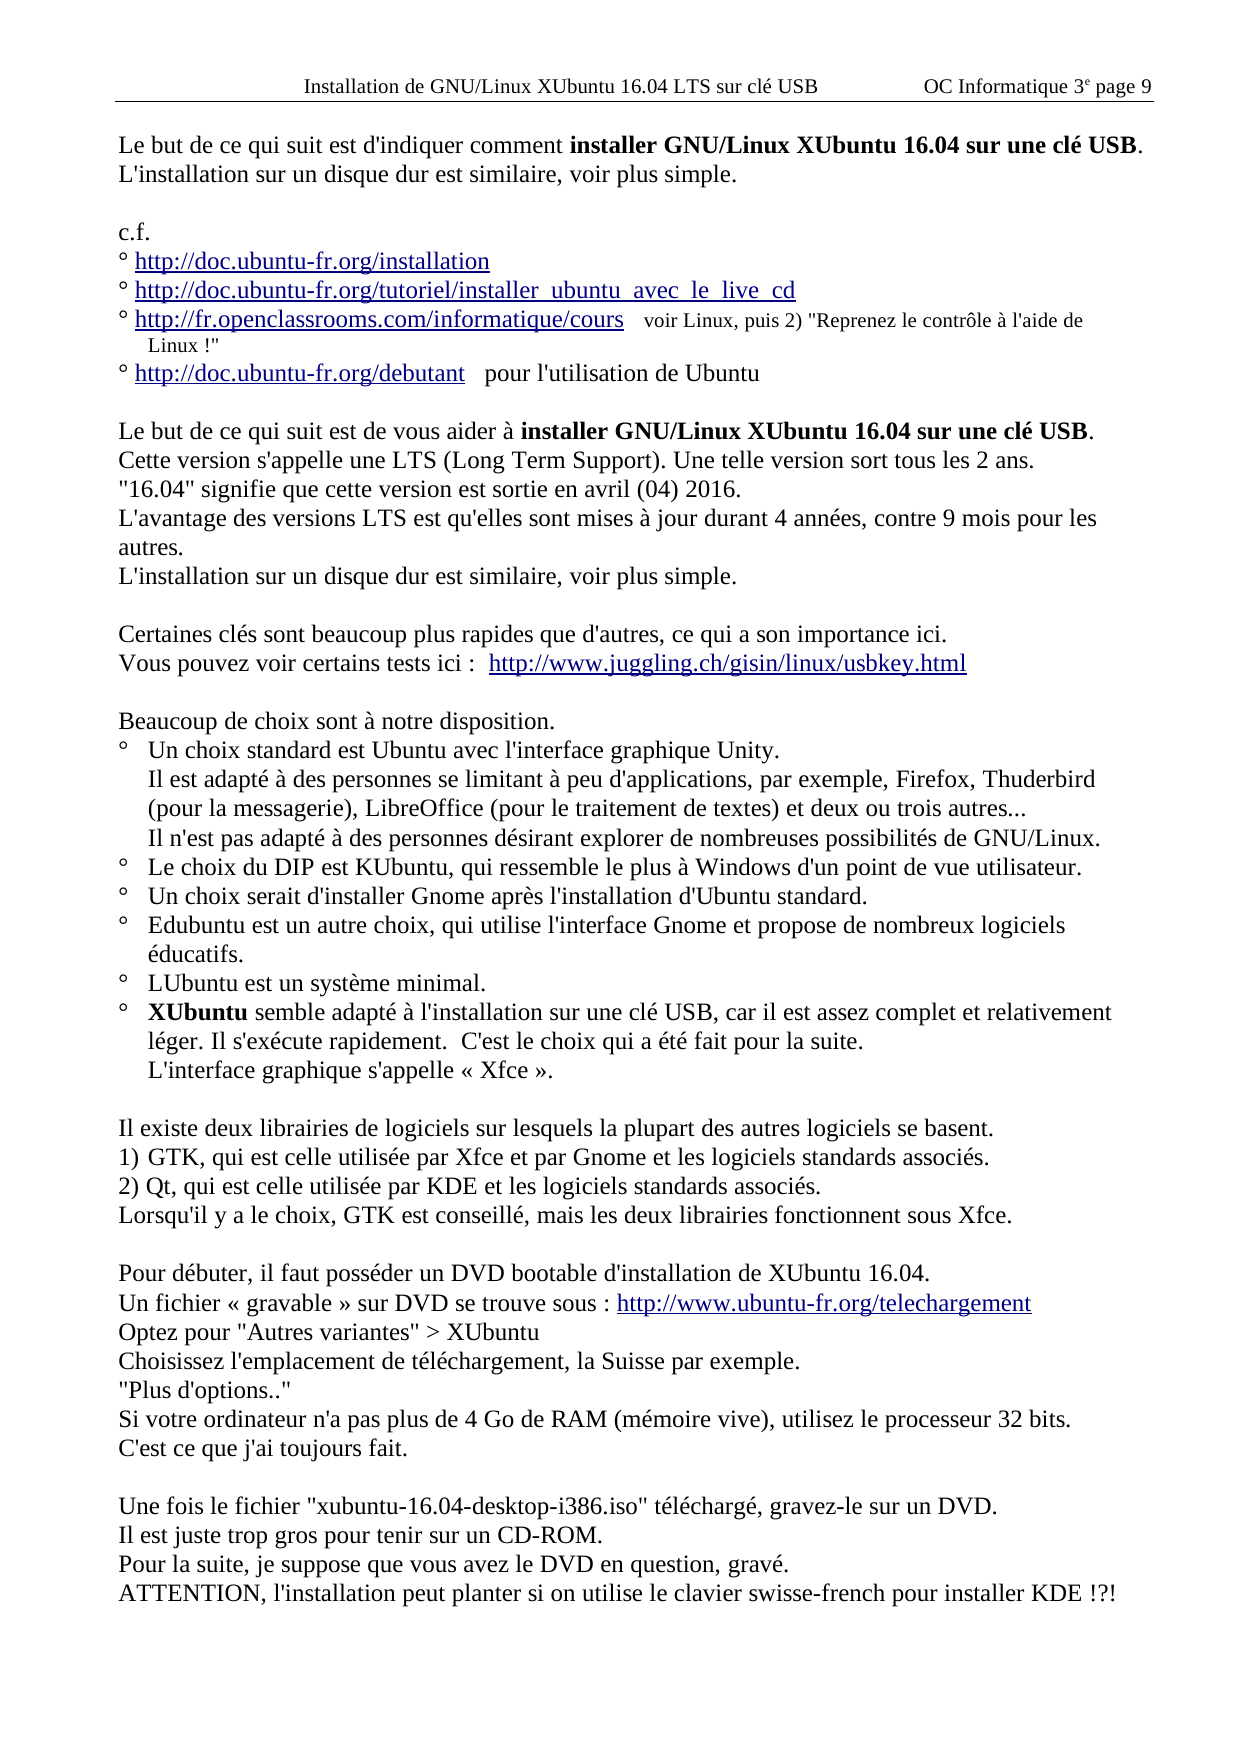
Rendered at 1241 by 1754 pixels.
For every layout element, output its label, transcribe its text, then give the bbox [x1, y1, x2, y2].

text Un fichier « gravable » sur DVD se trouve sous : http://www.ubuntu-fr.org/telechargement [118, 1287, 1152, 1316]
text Pour la suite, je suppose que vous avez le DVD en question, gravé. [118, 1549, 1152, 1578]
text ° http://fr.openclassrooms.com/informatique/cours voir Linux, puis 2) "Reprenez le contrôle à l'aide de Linux !" [118, 304, 1152, 357]
text ATTENTION, l'installation peut planter si on utilise le clavier swisse-french pour installer KDE !?! [118, 1578, 1152, 1607]
text Il existe deux librairies de logiciels sur lesquels la plupart des autres logiciels se basent. [118, 1113, 1152, 1142]
text Une fois le fichier "xubuntu-16.04-desktop-i386.iso" téléchargé, gravez-le sur un DVD. [118, 1491, 1152, 1520]
text ° LUbuntu est un système minimal. [118, 968, 1152, 997]
text Vous pouvez voir certains tests ici : http://www.juggling.ch/gisin/linux/usbkey.html [118, 648, 1152, 677]
text ° Un choix serait d'installer Gnome après l'installation d'Ubuntu standard. [118, 881, 1152, 909]
text "16.04" signifie que cette version est sortie en avril (04) 2016. [118, 474, 1152, 503]
text "Plus d'options.." [118, 1374, 1152, 1404]
text L'installation sur un disque dur est similaire, voir plus simple. [118, 561, 1152, 590]
text Pour débuter, il faut posséder un DVD bootable d'installation de XUbuntu 16.04. [118, 1258, 1152, 1287]
text Il est juste trop gros pour tenir sur un CD-ROM. [118, 1520, 1152, 1549]
text Le but de ce qui suit est de vous aider à installer GNU/Linux XUbuntu 16.04 sur une clé USB. [118, 416, 1152, 444]
text Il n'est pas adapté à des personnes désirant explorer de nombreuses possibilités de GNU/Linux. [118, 822, 1152, 851]
text ° Edubuntu est un autre choix, qui utilise l'interface Gnome et propose de nombreux logiciels éducatifs. [118, 909, 1152, 968]
text ° Le choix du DIP est KUbuntu, qui ressemble le plus à Windows d'un point de vue utilisateur. [118, 851, 1152, 881]
text 2) Qt, qui est celle utilisée par KDE et les logiciels standards associés. [118, 1171, 1152, 1200]
text Choisissez l'emplacement de téléchargement, la Suisse par exemple. [118, 1346, 1152, 1374]
text Le but de ce qui suit est d'indiquer comment installer GNU/Linux XUbuntu 16.04 sur une clé USB. [118, 130, 1152, 159]
text c.f. [118, 217, 1152, 246]
text ° Un choix standard est Ubuntu avec l'interface graphique Unity. [118, 735, 1152, 764]
text L'interface graphique s'appelle « Xfce ». [118, 1055, 1152, 1084]
text ° http://doc.ubuntu-fr.org/tutoriel/installer_ubuntu_avec_le_live_cd [118, 275, 1152, 304]
text Il est adapté à des personnes se limitant à peu d'applications, par exemple, Firefox, Thuderbird (pour la messagerie), LibreOffice (pour le traitement de textes) et deux ou trois autres... [118, 764, 1152, 822]
text L'installation sur un disque dur est similaire, voir plus simple. [118, 159, 1152, 188]
text ° http://doc.ubuntu-fr.org/installation [118, 246, 1152, 275]
text Certaines clés sont beaucoup plus rapides que d'autres, ce qui a son importance ici. [118, 619, 1152, 648]
text C'est ce que j'ai toujours fait. [118, 1433, 1152, 1462]
text Si votre ordinateur n'a pas plus de 4 Go de RAM (mémoire vive), utilisez le processeur 32 bits. [118, 1404, 1152, 1433]
text L'avantage des versions LTS est qu'elles sont mises à jour durant 4 années, contre 9 mois pour les autres. [118, 503, 1169, 561]
text Cette version s'appelle une LTS (Long Term Support). Une telle version sort tous les 2 ans. [118, 444, 1152, 474]
text Lorsqu'il y a le choix, GTK est conseillé, mais les deux librairies fonctionnent sous Xfce. [118, 1200, 1152, 1229]
text ° http://doc.ubuntu-fr.org/debutant pour l'utilisation de Ubuntu [118, 357, 1152, 386]
text Beaucoup de choix sont à notre disposition. [118, 706, 1152, 735]
text 1) GTK, qui est celle utilisée par Xfce et par Gnome et les logiciels standards associés. [118, 1142, 1152, 1171]
text ° XUbuntu semble adapté à l'installation sur une clé USB, car il est assez complet et relativement léger. Il s'exécute rapidement. C'est le choix qui a été fait pour la suite. [118, 997, 1152, 1055]
text Optez pour "Autres variantes" > XUbuntu [118, 1316, 1152, 1346]
